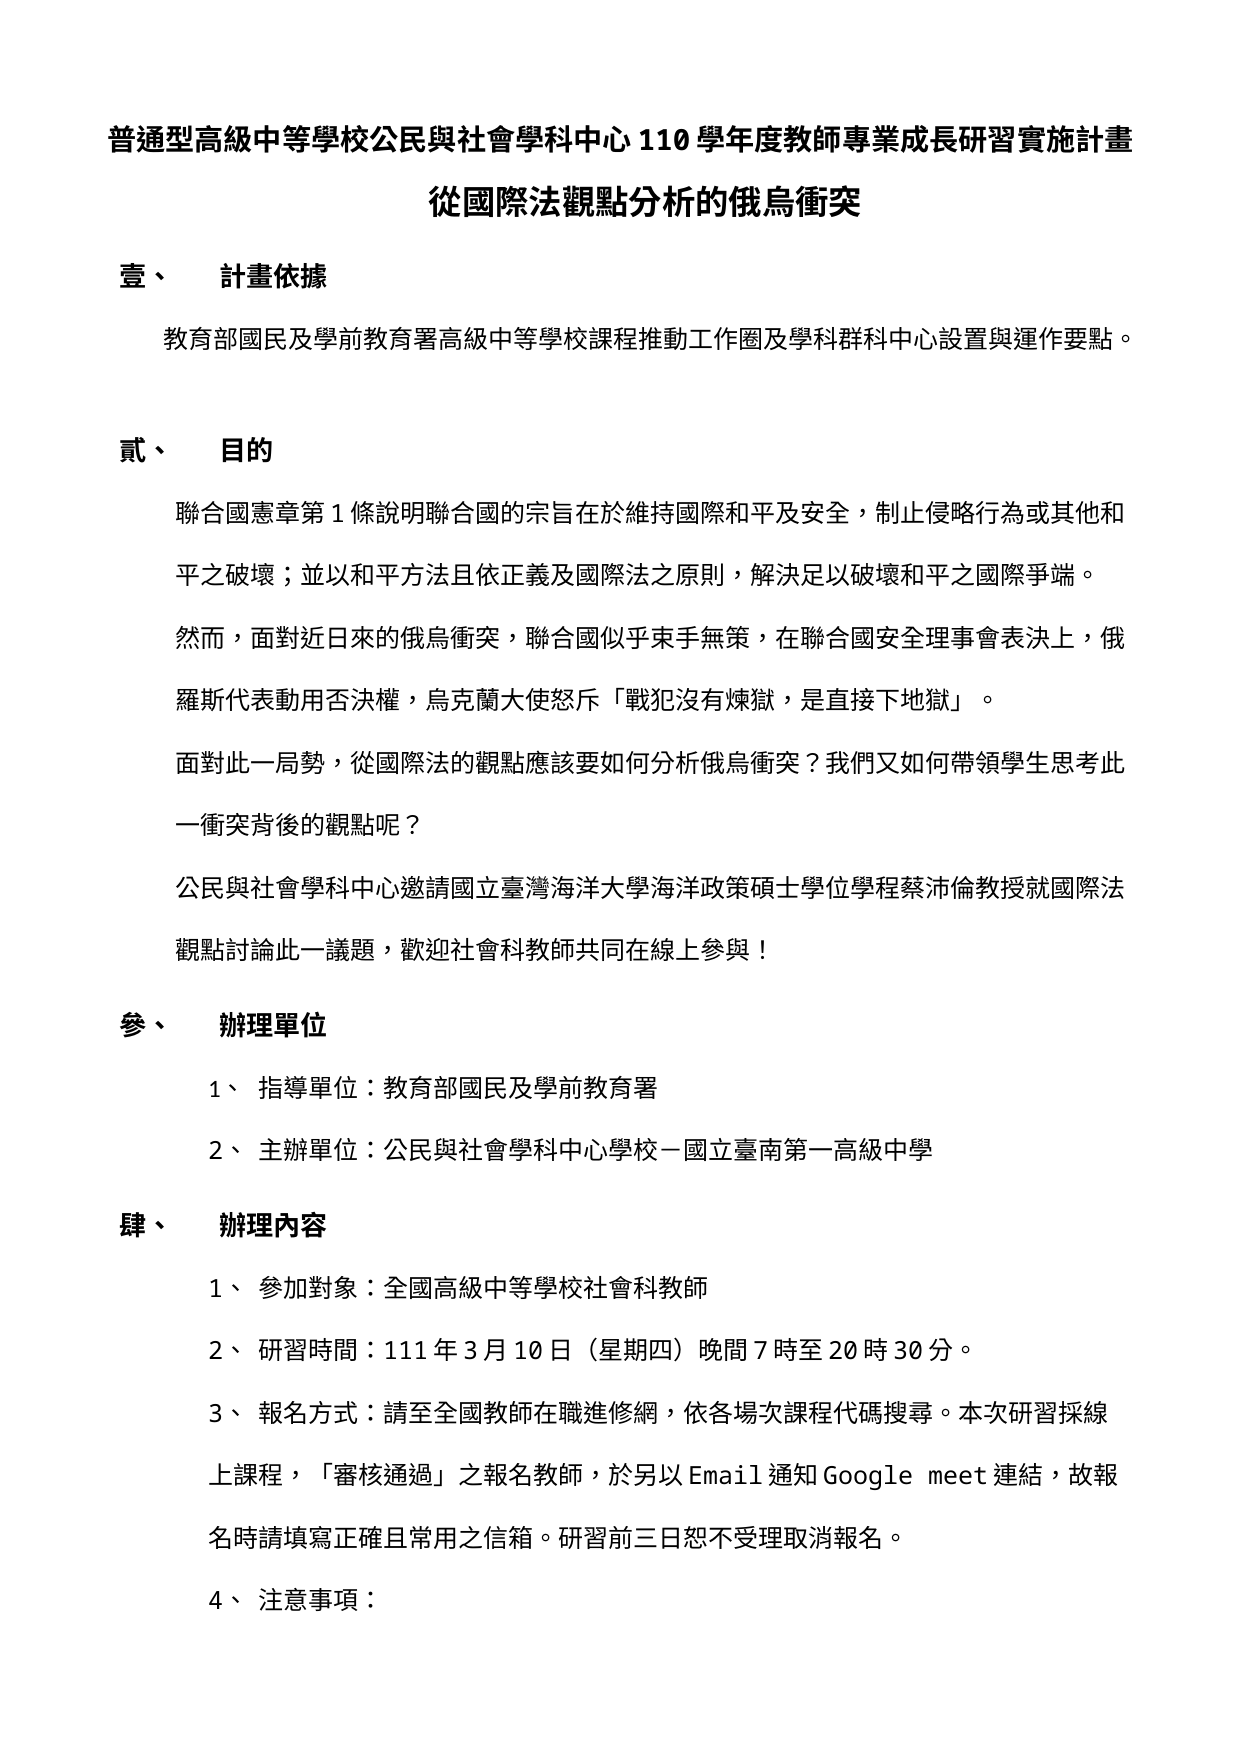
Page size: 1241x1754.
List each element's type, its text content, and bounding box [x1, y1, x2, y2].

text 普通型高級中等學校公民與社會學科中心110學年度教師專業成長研習實施計畫 [75, 96, 1165, 158]
text 公民與社會學科中心邀請國立臺灣海洋大學海洋政策碩士學位學程蔡沛倫教授就國際法觀點討論此一議題，歡迎社會科教師共同在線上參與！ [175, 844, 1138, 969]
list 目的 [119, 407, 1165, 469]
list 辦理單位 [119, 982, 1165, 1044]
text 從國際法觀點分析的俄烏衝突 [125, 158, 1165, 221]
text 然而，面對近日來的俄烏衝突，聯合國似乎束手無策，在聯合國安全理事會表決上，俄羅斯代表動用否決權，烏克蘭大使怒斥「戰犯沒有煉獄，是直接下地獄」。 [175, 594, 1138, 719]
list 辦理內容 [119, 1182, 1165, 1244]
list 參加對象：全國高級中等學校社會科教師 [208, 1244, 1165, 1307]
list 報名方式：請至全國教師在職進修網，依各場次課程代碼搜尋。本次研習採線上課程，「審核通過」之報名教師，於另以Email通知Google meet連結，故報名時請填寫正確且常用之信箱。研習前三日恕不受理取消報名。 [208, 1369, 1123, 1557]
text 教育部國民及學前教育署高級中等學校課程推動工作圈及學科群科中心設置與運作要點。 [164, 296, 1154, 358]
list 指導單位：教育部國民及學前教育署 [208, 1044, 1165, 1107]
list 注意事項： [208, 1557, 1165, 1619]
text 聯合國憲章第1條說明聯合國的宗旨在於維持國際和平及安全，制止侵略行為或其他和平之破壞；並以和平方法且依正義及國際法之原則，解決足以破壞和平之國際爭端。 [175, 469, 1138, 594]
list 計畫依據 [119, 233, 1165, 296]
list 研習時間：111年3月10日（星期四）晚間7時至20時30分。 [208, 1307, 1165, 1369]
list 主辦單位：公民與社會學科中心學校－國立臺南第一高級中學 [208, 1107, 1165, 1169]
text 面對此一局勢，從國際法的觀點應該要如何分析俄烏衝突？我們又如何帶領學生思考此一衝突背後的觀點呢？ [175, 719, 1138, 844]
